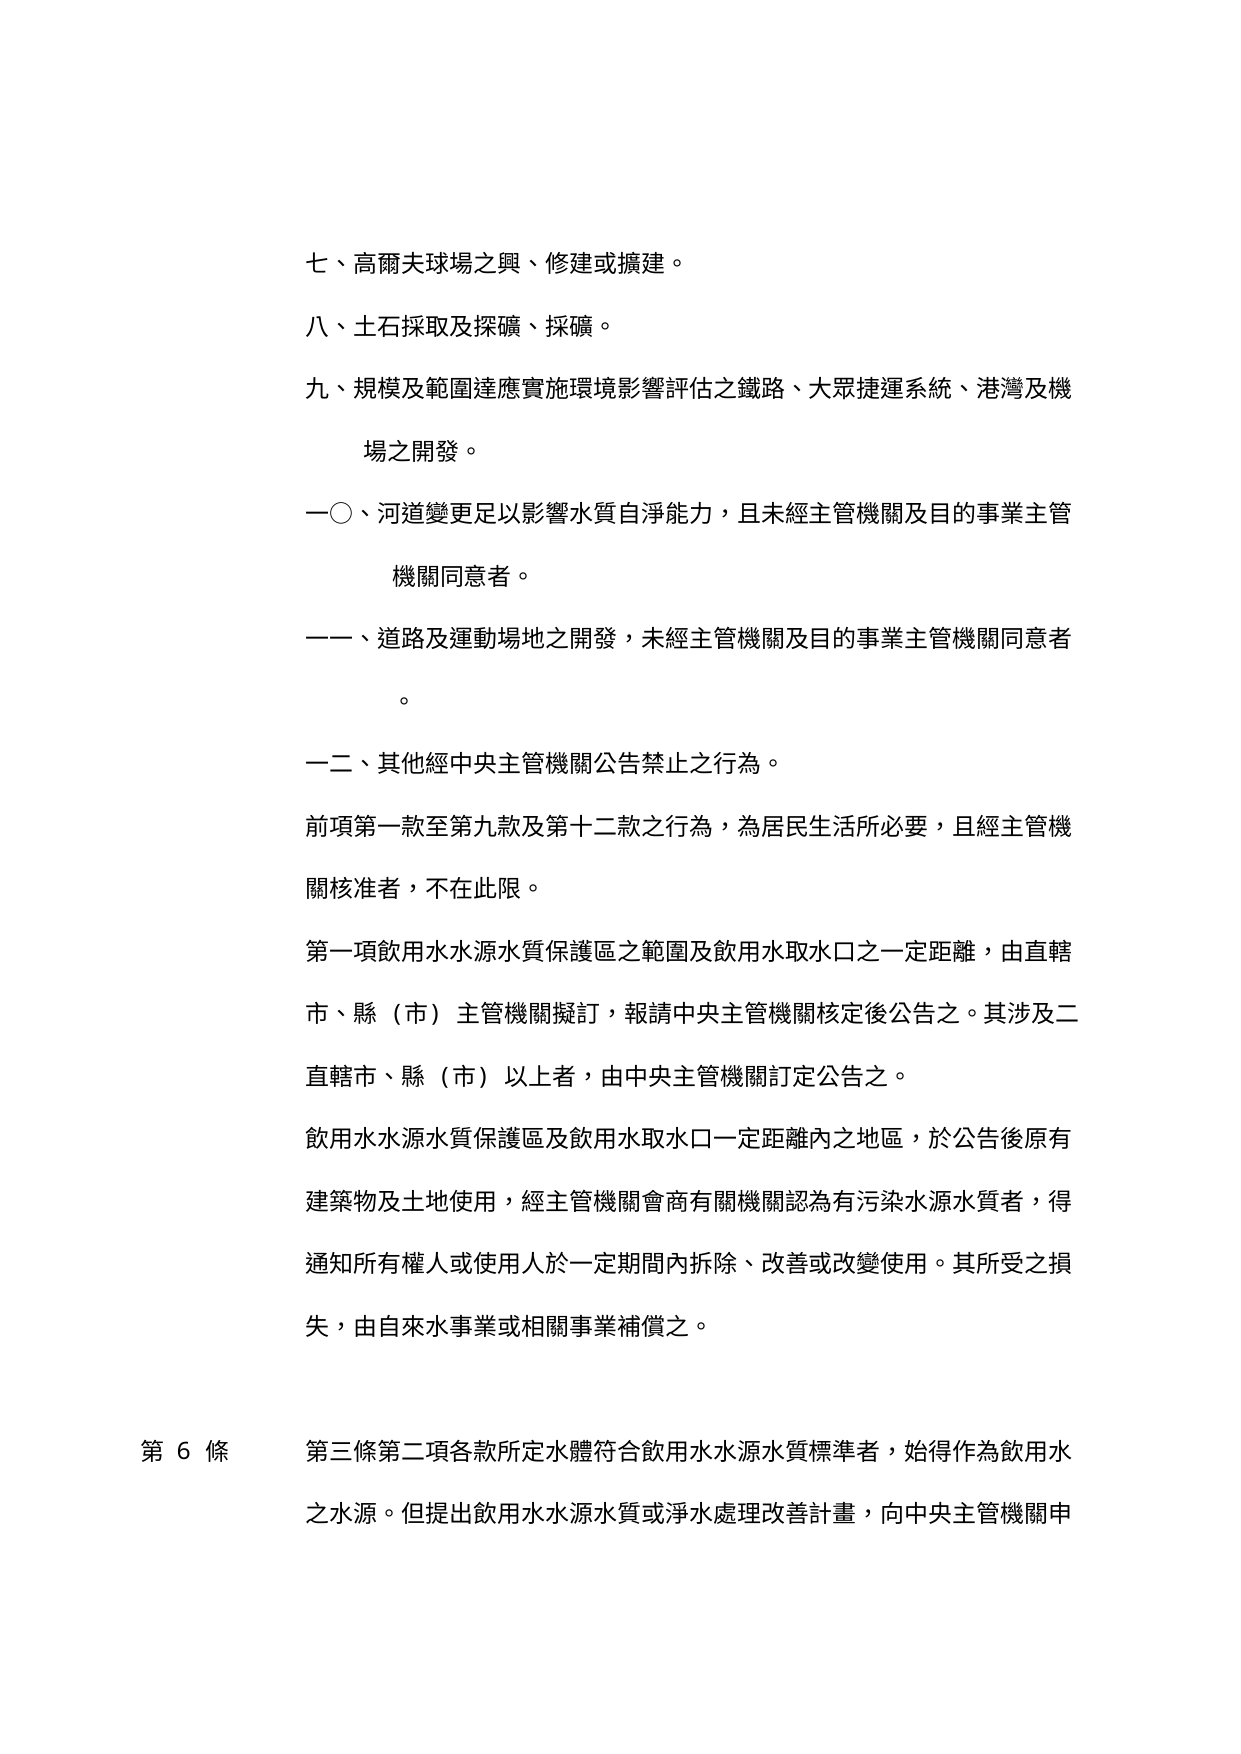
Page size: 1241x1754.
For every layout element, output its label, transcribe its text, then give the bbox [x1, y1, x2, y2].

table_cell 七、高爾夫球場之興、修建或擴建。 八、土石採取及探礦、採礦。 九、規模及範圍達應實施環境影響評估之鐵路、大眾捷運系統、港灣及機 場之開發。 一○、河道變更足以影響水質自淨能力，且未經主管機關及目的事業主管 機關同意者。 一一、道路及運動場地之開發，未經主管機關及目的事業主管機關同意者 。 一二、其他經中央主管機關公告禁止之行為。 前項第一款至第九款及第十二款之行為，為居民生活所必要，且經主管機 關核准者，不在此限。 第一項飲用水水源水質保護區之範圍及飲用水取水口之一定距離，由直轄 市、縣 (市) 主管機關擬訂，報請中央主管機關核定後公告之。其涉及二 直轄市、縣 (市) 以上者，由中央主管機關訂定公告之。 飲用水水源水質保護區及飲用水取水口一定距離內之地區，於公告後原有 建築物及土地使用，經主管機關會商有關機關認為有污染水源水質者，得 通知所有權人或使用人於一定期間內拆除、改善或改變使用。其所受之損 失，由自來水事業或相關事業補償之。 [301, 158, 1095, 1350]
table_cell [282, 1350, 301, 1538]
table_cell 第三條第二項各款所定水體符合飲用水水源水質標準者，始得作為飲用水 之水源。但提出飲用水水源水質或淨水處理改善計畫，向中央主管機關申 [301, 1350, 1095, 1538]
table_cell [136, 158, 282, 1350]
table_cell 第 6 條 [136, 1350, 282, 1538]
table_cell [282, 158, 301, 1350]
